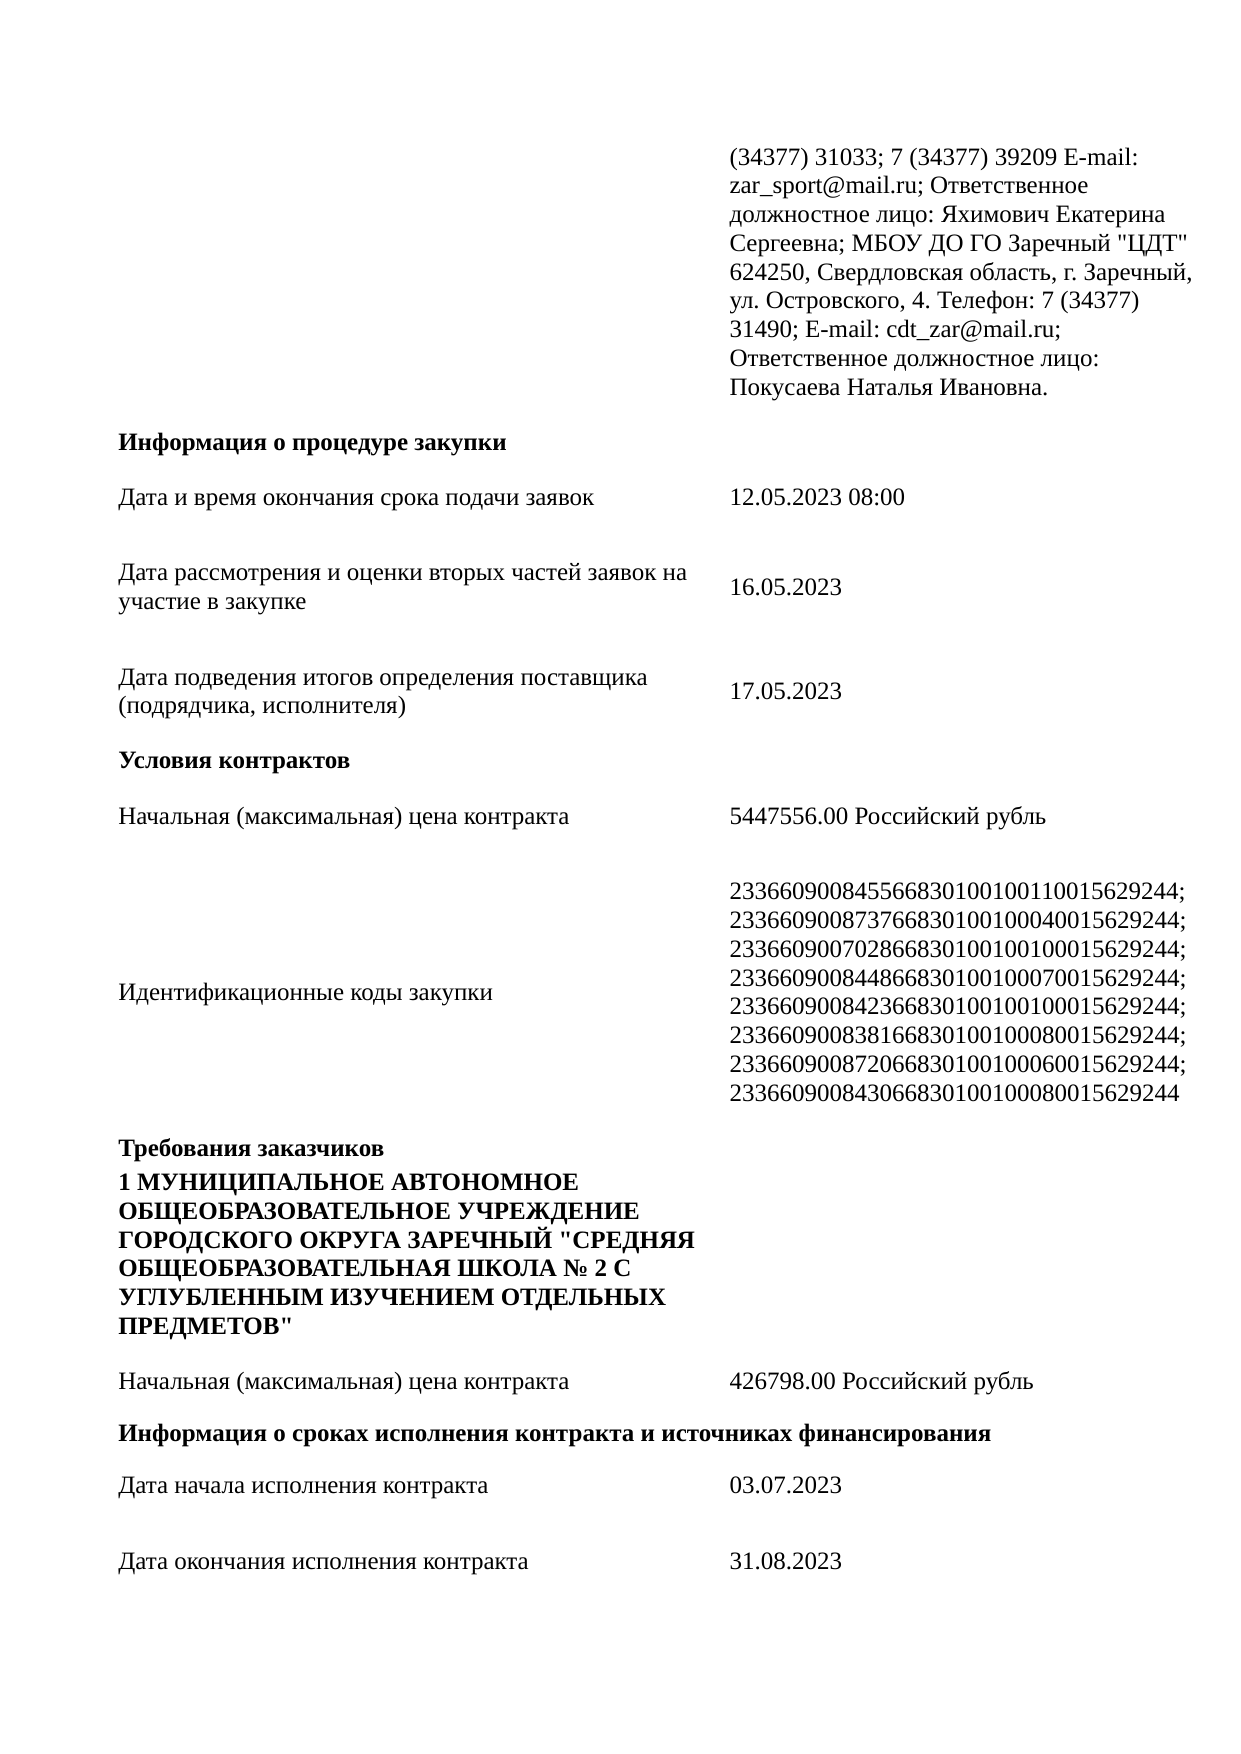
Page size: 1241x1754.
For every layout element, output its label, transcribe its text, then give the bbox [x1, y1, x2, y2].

table_cell Информация о процедуре закупки [118, 424, 729, 458]
table_cell Дата подведения итогов определения поставщика (подрядчика, исполнителя) [118, 638, 729, 743]
table_cell 16.05.2023 [729, 534, 1201, 638]
table_cell [729, 743, 1201, 777]
table_cell 03.07.2023 [729, 1447, 1201, 1523]
table_cell Условия контрактов [118, 743, 729, 777]
table_cell Начальная (максимальная) цена контракта [118, 1343, 729, 1418]
table_cell [118, 118, 729, 424]
table_cell 31.08.2023 [729, 1523, 1201, 1598]
table_cell Начальная (максимальная) цена контракта [118, 777, 729, 853]
table_cell (34377) 31033; 7 (34377) 39209 E-mail: zar_sport@mail.ru; Ответственное должностное лицо: Яхимович Екатерина Сергеевна; МБОУ ДО ГО Заречный "ЦДТ" 624250, Свердловская область, г. Заречный, ул. Островского, 4. Телефон: 7 (34377) 31490; E-mail: cdt_zar@mail.ru; Ответственное должностное лицо: Покусаева Наталья Ивановна. [729, 118, 1201, 424]
table_cell 5447556.00 Российский рубль [729, 777, 1201, 853]
table_cell Информация о сроках исполнения контракта и источниках финансирования [118, 1418, 1201, 1447]
table_cell 1 МУНИЦИПАЛЬНОЕ АВТОНОМНОЕ ОБЩЕОБРАЗОВАТЕЛЬНОЕ УЧРЕЖДЕНИЕ ГОРОДСКОГО ОКРУГА ЗАРЕЧНЫЙ "СРЕДНЯЯ ОБЩЕОБРАЗОВАТЕЛЬНАЯ ШКОЛА № 2 С УГЛУБЛЕННЫМ ИЗУЧЕНИЕМ ОТДЕЛЬНЫХ ПРЕДМЕТОВ" [118, 1164, 729, 1343]
table_cell 426798.00 Российский рубль [729, 1343, 1201, 1418]
table_cell 17.05.2023 [729, 638, 1201, 743]
table_cell Дата окончания исполнения контракта [118, 1523, 729, 1598]
table_cell Дата и время окончания срока подачи заявок [118, 458, 729, 534]
table_cell [729, 1164, 1201, 1343]
table_cell 12.05.2023 08:00 [729, 458, 1201, 534]
table_cell Дата рассмотрения и оценки вторых частей заявок на участие в закупке [118, 534, 729, 638]
table_cell Идентификационные коды закупки [118, 853, 729, 1130]
table_cell Требования заказчиков [118, 1130, 729, 1164]
table_cell 233660900845566830100100110015629244; 233660900873766830100100040015629244; 233660900702866830100100100015629244; 233660900844866830100100070015629244; 233660900842366830100100100015629244; 233660900838166830100100080015629244; 233660900872066830100100060015629244; 233660900843066830100100080015629244 [729, 853, 1201, 1130]
table_cell Дата начала исполнения контракта [118, 1447, 729, 1523]
table_cell [729, 424, 1201, 458]
table_cell [729, 1130, 1201, 1164]
